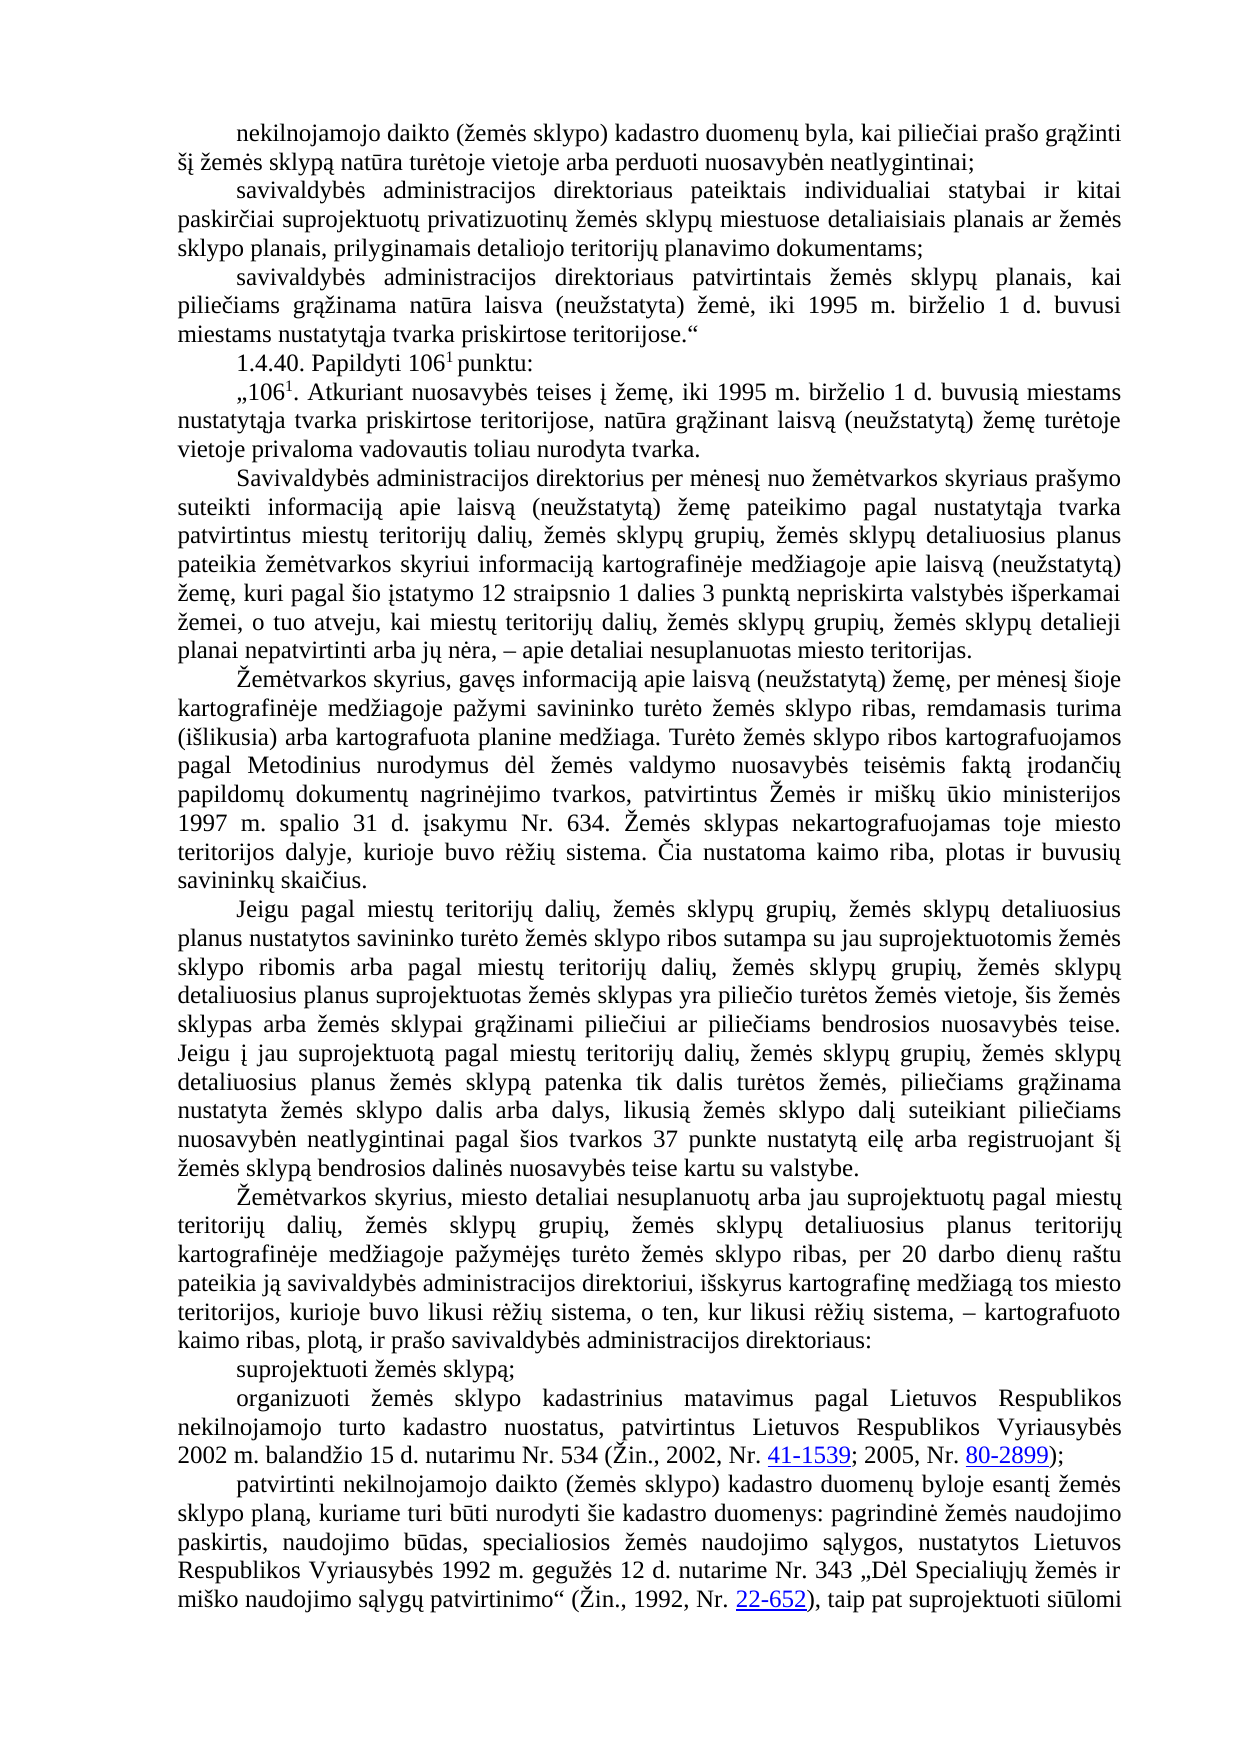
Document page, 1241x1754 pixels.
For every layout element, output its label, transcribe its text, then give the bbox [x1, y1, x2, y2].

text Žemėtvarkos skyrius, miesto detaliai nesuplanuotų arba jau suprojektuotų pagal miestų teritorijų dalių, žemės sklypų grupių, žemės sklypų detaliuosius planus teritorijų kartografinėje medžiagoje pažymėjęs turėto žemės sklypo ribas, per 20 darbo dienų raštu pateikia ją savivaldybės administracijos direktoriui, išskyrus kartografinę medžiagą tos miesto teritorijos, kurioje buvo likusi rėžių sistema, o ten, kur likusi rėžių sistema, – kartografuoto kaimo ribas, plotą, ir prašo savivaldybės administracijos direktoriaus: [177, 1182, 1122, 1354]
text 1.4.40. Papildyti 1061 punktu: [177, 348, 1122, 377]
text savivaldybės administracijos direktoriaus patvirtintais žemės sklypų planais, kai piliečiams grąžinama natūra laisva (neužstatyta) žemė, iki 1995 m. birželio 1 d. buvusi miestams nustatytąja tvarka priskirtose teritorijose.“ [177, 262, 1122, 348]
text patvirtinti nekilnojamojo daikto (žemės sklypo) kadastro duomenų byloje esantį žemės sklypo planą, kuriame turi būti nurodyti šie kadastro duomenys: pagrindinė žemės naudojimo paskirtis, naudojimo būdas, specialiosios žemės naudojimo sąlygos, nustatytos Lietuvos Respublikos Vyriausybės 1992 m. gegužės 12 d. nutarime Nr. 343 „Dėl Specialiųjų žemės ir miško naudojimo sąlygų patvirtinimo“ (Žin., 1992, Nr. 22-652), taip pat suprojektuoti siūlomi [177, 1469, 1122, 1613]
text nekilnojamojo daikto (žemės sklypo) kadastro duomenų byla, kai piliečiai prašo grąžinti šį žemės sklypą natūra turėtoje vietoje arba perduoti nuosavybėn neatlygintinai; [177, 118, 1122, 176]
text Jeigu pagal miestų teritorijų dalių, žemės sklypų grupių, žemės sklypų detaliuosius planus nustatytos savininko turėto žemės sklypo ribos sutampa su jau suprojektuotomis žemės sklypo ribomis arba pagal miestų teritorijų dalių, žemės sklypų grupių, žemės sklypų detaliuosius planus suprojektuotas žemės sklypas yra piliečio turėtos žemės vietoje, šis žemės sklypas arba žemės sklypai grąžinami piliečiui ar piliečiams bendrosios nuosavybės teise. Jeigu į jau suprojektuotą pagal miestų teritorijų dalių, žemės sklypų grupių, žemės sklypų detaliuosius planus žemės sklypą patenka tik dalis turėtos žemės, piliečiams grąžinama nustatyta žemės sklypo dalis arba dalys, likusią žemės sklypo dalį suteikiant piliečiams nuosavybėn neatlygintinai pagal šios tvarkos 37 punkte nustatytą eilę arba registruojant šį žemės sklypą bendrosios dalinės nuosavybės teise kartu su valstybe. [177, 894, 1122, 1182]
text savivaldybės administracijos direktoriaus pateiktais individualiai statybai ir kitai paskirčiai suprojektuotų privatizuotinų žemės sklypų miestuose detaliaisiais planais ar žemės sklypo planais, prilyginamais detaliojo teritorijų planavimo dokumentams; [177, 176, 1122, 262]
text organizuoti žemės sklypo kadastrinius matavimus pagal Lietuvos Respublikos nekilnojamojo turto kadastro nuostatus, patvirtintus Lietuvos Respublikos Vyriausybės 2002 m. balandžio 15 d. nutarimu Nr. 534 (Žin., 2002, Nr. 41-1539; 2005, Nr. 80-2899); [177, 1383, 1122, 1469]
text Savivaldybės administracijos direktorius per mėnesį nuo žemėtvarkos skyriaus prašymo suteikti informaciją apie laisvą (neužstatytą) žemę pateikimo pagal nustatytąja tvarka patvirtintus miestų teritorijų dalių, žemės sklypų grupių, žemės sklypų detaliuosius planus pateikia žemėtvarkos skyriui informaciją kartografinėje medžiagoje apie laisvą (neužstatytą) žemę, kuri pagal šio įstatymo 12 straipsnio 1 dalies 3 punktą nepriskirta valstybės išperkamai žemei, o tuo atveju, kai miestų teritorijų dalių, žemės sklypų grupių, žemės sklypų detalieji planai nepatvirtinti arba jų nėra, – apie detaliai nesuplanuotas miesto teritorijas. [177, 463, 1122, 664]
text „1061. Atkuriant nuosavybės teises į žemę, iki 1995 m. birželio 1 d. buvusią miestams nustatytąja tvarka priskirtose teritorijose, natūra grąžinant laisvą (neužstatytą) žemę turėtoje vietoje privaloma vadovautis toliau nurodyta tvarka. [177, 377, 1122, 463]
text Žemėtvarkos skyrius, gavęs informaciją apie laisvą (neužstatytą) žemę, per mėnesį šioje kartografinėje medžiagoje pažymi savininko turėto žemės sklypo ribas, remdamasis turima (išlikusia) arba kartografuota planine medžiaga. Turėto žemės sklypo ribos kartografuojamos pagal Metodinius nurodymus dėl žemės valdymo nuosavybės teisėmis faktą įrodančių papildomų dokumentų nagrinėjimo tvarkos, patvirtintus Žemės ir miškų ūkio ministerijos 1997 m. spalio 31 d. įsakymu Nr. 634. Žemės sklypas nekartografuojamas toje miesto teritorijos dalyje, kurioje buvo rėžių sistema. Čia nustatoma kaimo riba, plotas ir buvusių savininkų skaičius. [177, 664, 1122, 894]
text suprojektuoti žemės sklypą; [177, 1354, 1122, 1383]
